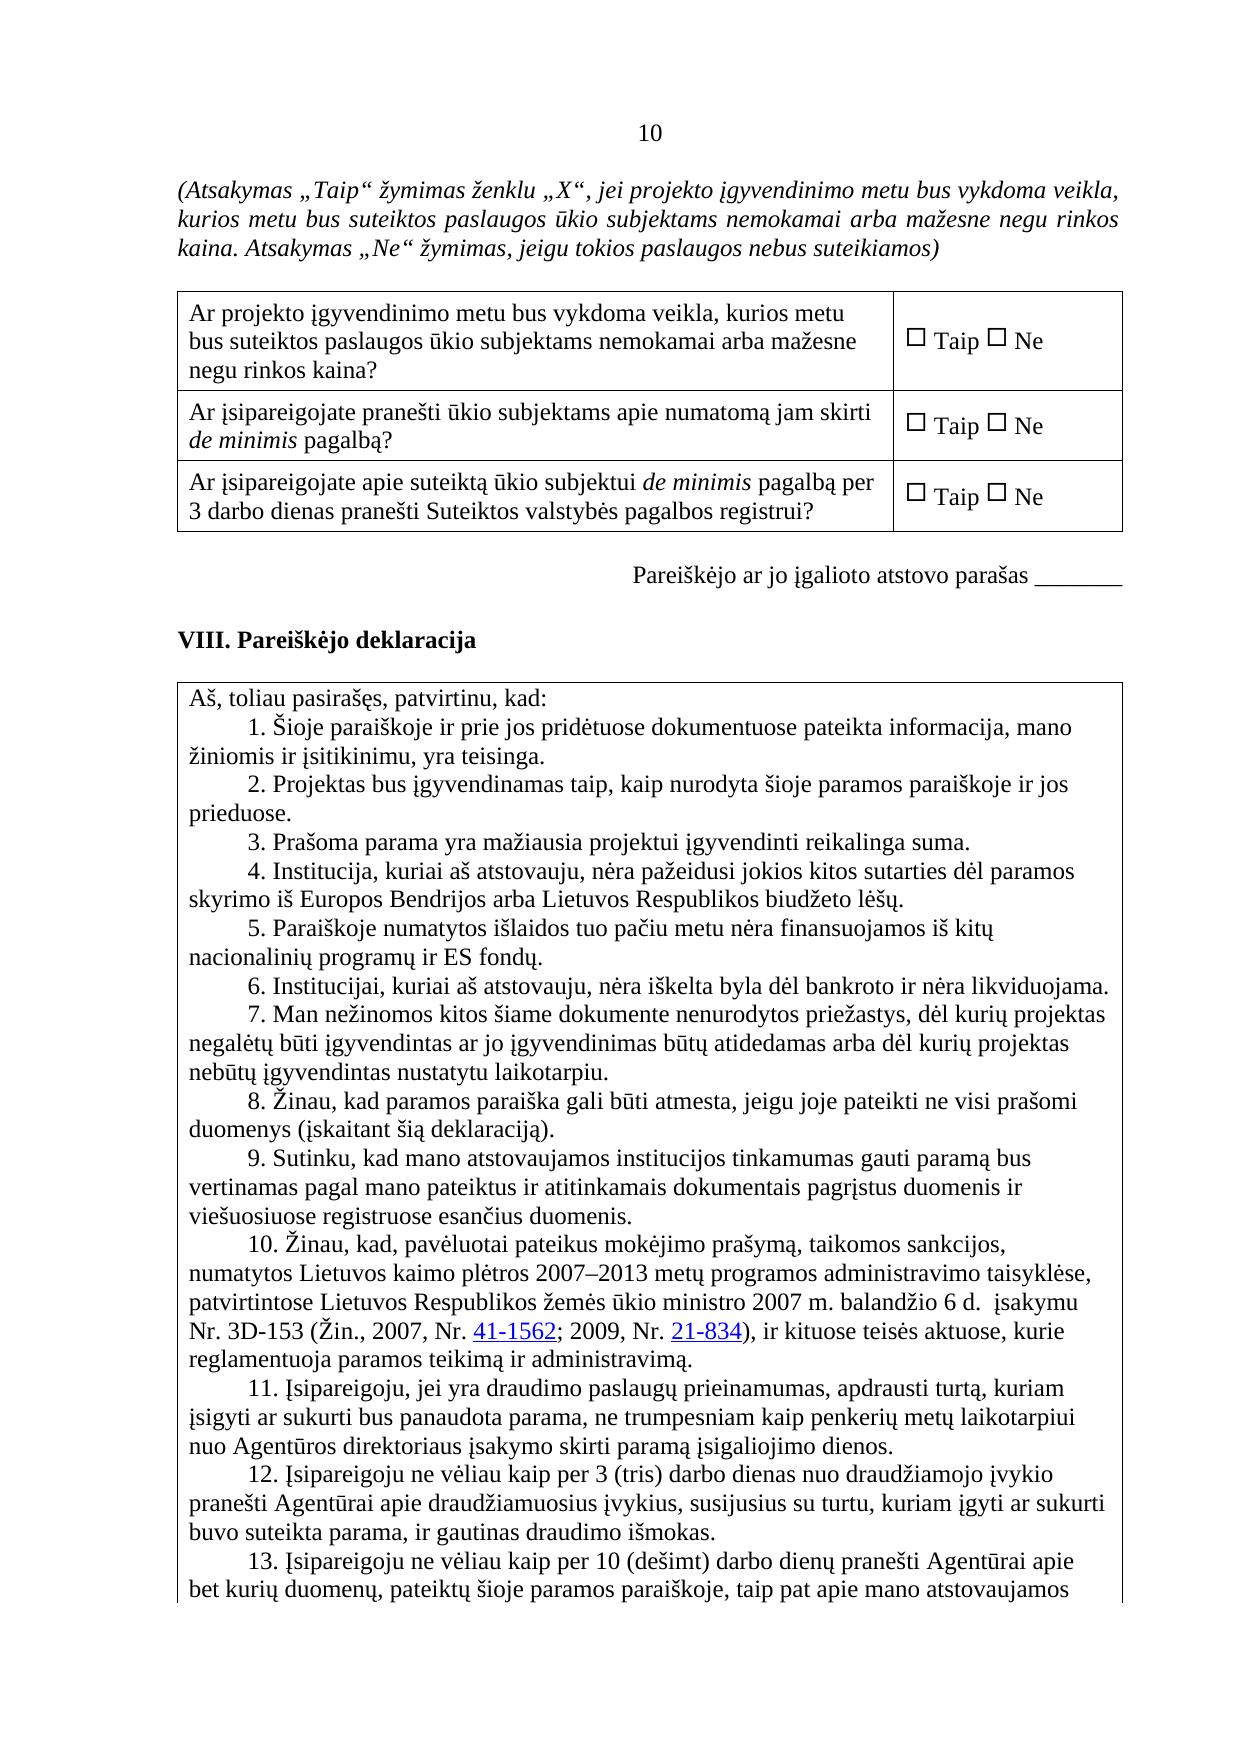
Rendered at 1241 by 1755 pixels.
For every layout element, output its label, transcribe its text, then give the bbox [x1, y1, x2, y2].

text VIII. Pareiškėjo deklaracija [177, 625, 1122, 653]
table_cell [] Taip [] Ne [894, 461, 1122, 531]
table_header Ar projekto įgyvendinimo metu bus vykdoma veikla, kurios metu bus suteiktos paslaugos ūkio subjektams nemokamai arba mažesne negu rinkos kaina? [178, 292, 893, 390]
text Pareiškėjo ar jo įgalioto atstovo parašas _______ [177, 560, 1122, 589]
text (Atsakymas „Taip“ žymimas ženklu „X“, jei projekto įgyvendinimo metu bus vykdoma veikla, kurios metu bus suteiktos paslaugos ūkio subjektams nemokamai arba mažesne negu rinkos kaina. Atsakymas „Ne“ žymimas, jeigu tokios paslaugos nebus suteikiamos) [177, 176, 1122, 262]
table_header [] Taip [] Ne [894, 292, 1122, 390]
table_header Aš, toliau pasirašęs, patvirtinu, kad: 1. Šioje paraiškoje ir prie jos pridėtuose dokumentuose pateikta informacija, mano žiniomis ir įsitikinimu, yra teisinga. 2. Projektas bus įgyvendinamas taip, kaip nurodyta šioje paramos paraiškoje ir jos prieduose. 3. Prašoma parama yra mažiausia projektui įgyvendinti reikalinga suma. 4. Institucija, kuriai aš atstovauju, nėra pažeidusi jokios kitos sutarties dėl paramos skyrimo iš Europos Bendrijos arba Lietuvos Respublikos biudžeto lėšų. 5. Paraiškoje numatytos išlaidos tuo pačiu metu nėra finansuojamos iš kitų nacionalinių programų ir ES fondų. 6. Institucijai, kuriai aš atstovauju, nėra iškelta byla dėl bankroto ir nėra likviduojama. 7. Man nežinomos kitos šiame dokumente nenurodytos priežastys, dėl kurių projektas negalėtų būti įgyvendintas ar jo įgyvendinimas būtų atidedamas arba dėl kurių projektas nebūtų įgyvendintas nustatytu laikotarpiu. 8. Žinau, kad paramos paraiška gali būti atmesta, jeigu joje pateikti ne visi prašomi duomenys (įskaitant šią deklaraciją). 9. Sutinku, kad mano atstovaujamos institucijos tinkamumas gauti paramą bus vertinamas pagal mano pateiktus ir atitinkamais dokumentais pagrįstus duomenis ir viešuosiuose registruose esančius duomenis. 10. Žinau, kad, pavėluotai pateikus mokėjimo prašymą, taikomos sankcijos, numatytos Lietuvos kaimo plėtros 2007–2013 metų programos administravimo taisyklėse, patvirtintose Lietuvos Respublikos žemės ūkio ministro 2007 m. balandžio 6 d. įsakymu Nr. 3D-153 (Žin., 2007, Nr. 41-1562; 2009, Nr. 21-834), ir kituose teisės aktuose, kurie reglamentuoja paramos teikimą ir administravimą. 11. Įsipareigoju, jei yra draudimo paslaugų prieinamumas, apdrausti turtą, kuriam įsigyti ar sukurti bus panaudota parama, ne trumpesniam kaip penkerių metų laikotarpiui nuo Agentūros direktoriaus įsakymo skirti paramą įsigaliojimo dienos. 12. Įsipareigoju ne vėliau kaip per 3 (tris) darbo dienas nuo draudžiamojo įvykio pranešti Agentūrai apie draudžiamuosius įvykius, susijusius su turtu, kuriam įgyti ar sukurti buvo suteikta parama, ir gautinas draudimo išmokas. 13. Įsipareigoju ne vėliau kaip per 10 (dešimt) darbo dienų pranešti Agentūrai apie bet kurių duomenų, pateiktų šioje paramos paraiškoje, taip pat apie mano atstovaujamos [178, 683, 1122, 1603]
table_cell [] Taip [] Ne [894, 391, 1122, 460]
table_cell Ar įsipareigojate apie suteiktą ūkio subjektui de minimis pagalbą per 3 darbo dienas pranešti Suteiktos valstybės pagalbos registrui? [178, 461, 893, 531]
table_cell Ar įsipareigojate pranešti ūkio subjektams apie numatomą jam skirti de minimis pagalbą? [178, 391, 893, 460]
